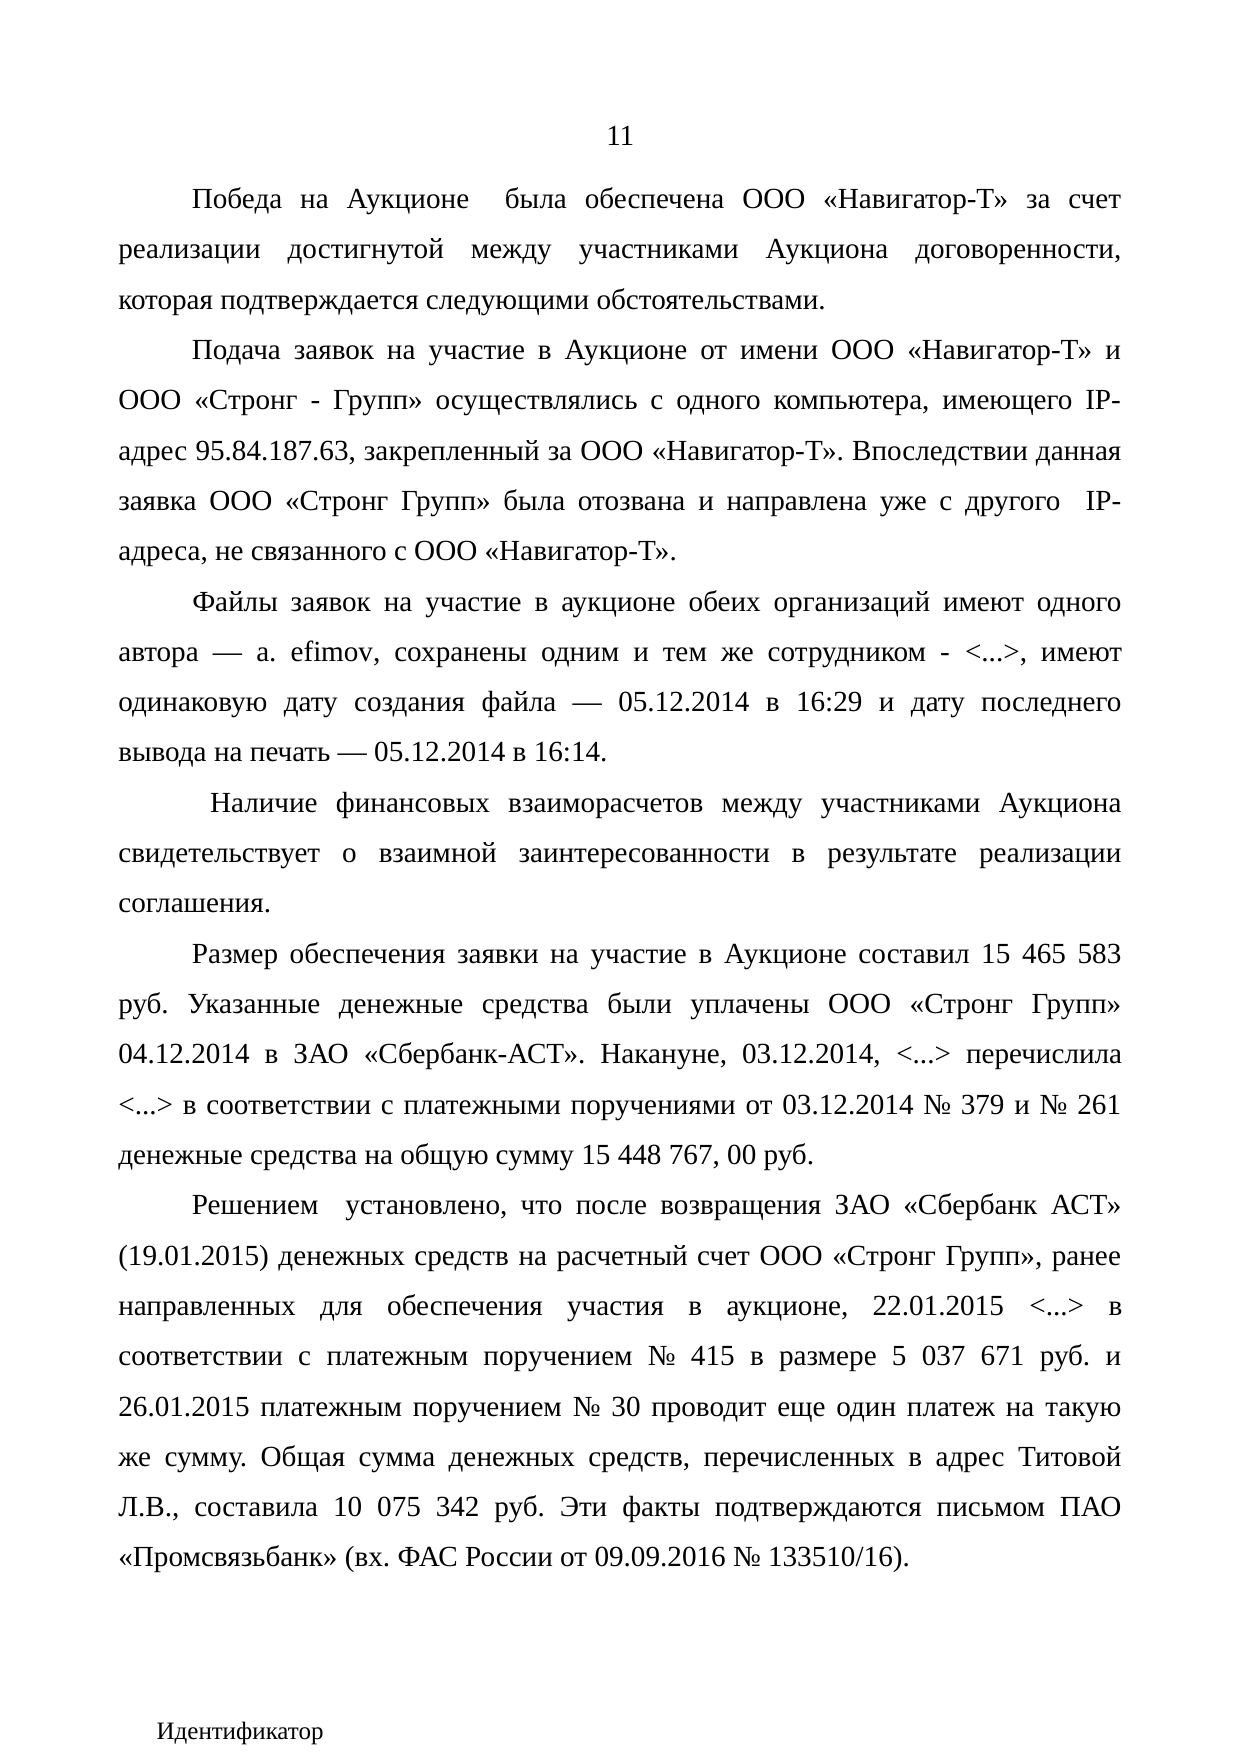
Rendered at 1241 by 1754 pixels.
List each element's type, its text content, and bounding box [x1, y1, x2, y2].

text Подача заявок на участие в Аукционе от имени ООО «Навигатор-Т» и ООО «Стронг - Групп» осуществлялись с одного компьютера, имеющего IP-адрес 95.84.187.63, закрепленный за ООО «Навигатор-Т». Впоследствии данная заявка ООО «Стронг Групп» была отозвана и направлена уже с другого IP-адреса, не связанного с ООО «Навигатор-Т». [118, 332, 1122, 567]
list Файлы заявок на участие в аукционе обеих организаций имеют одного автора — a. efimov, сохранены одним и тем же сотрудником - <...>, имеют одинаковую дату создания файла — 05.12.2014 в 16:29 и дату последнего вывода на печать — 05.12.2014 в 16:14. [118, 584, 1122, 768]
text Размер обеспечения заявки на участие в Аукционе составил 15 465 583 руб. Указанные денежные средства были уплачены ООО «Стронг Групп» 04.12.2014 в ЗАО «Сбербанк-АСТ». Накануне, 03.12.2014, <...> перечислила <...> в соответствии с платежными поручениями от 03.12.2014 № 379 и № 261 денежные средства на общую сумму 15 448 767, 00 руб. [118, 936, 1122, 1171]
text Победа на Аукционе была обеспечена ООО «Навигатор-Т» за счет реализации достигнутой между участниками Аукциона договоренности, которая подтверждается следующими обстоятельствами. [118, 181, 1122, 315]
text Решением установлено, что после возвращения ЗАО «Сбербанк АСТ» (19.01.2015) денежных средств на расчетный счет ООО «Стронг Групп», ранее направленных для обеспечения участия в аукционе, 22.01.2015 <...> в соответствии с платежным поручением № 415 в размере 5 037 671 руб. и 26.01.2015 платежным поручением № 30 проводит еще один платеж на такую же сумму. Общая сумма денежных средств, перечисленных в адрес Титовой Л.В., составила 10 075 342 руб. Эти факты подтверждаются письмом ПАО «Промсвязьбанк» (вх. ФАС России от 09.09.2016 № 133510/16). [118, 1187, 1122, 1573]
text Наличие финансовых взаиморасчетов между участниками Аукциона свидетельствует о взаимной заинтересованности в результате реализации соглашения. [118, 785, 1122, 919]
